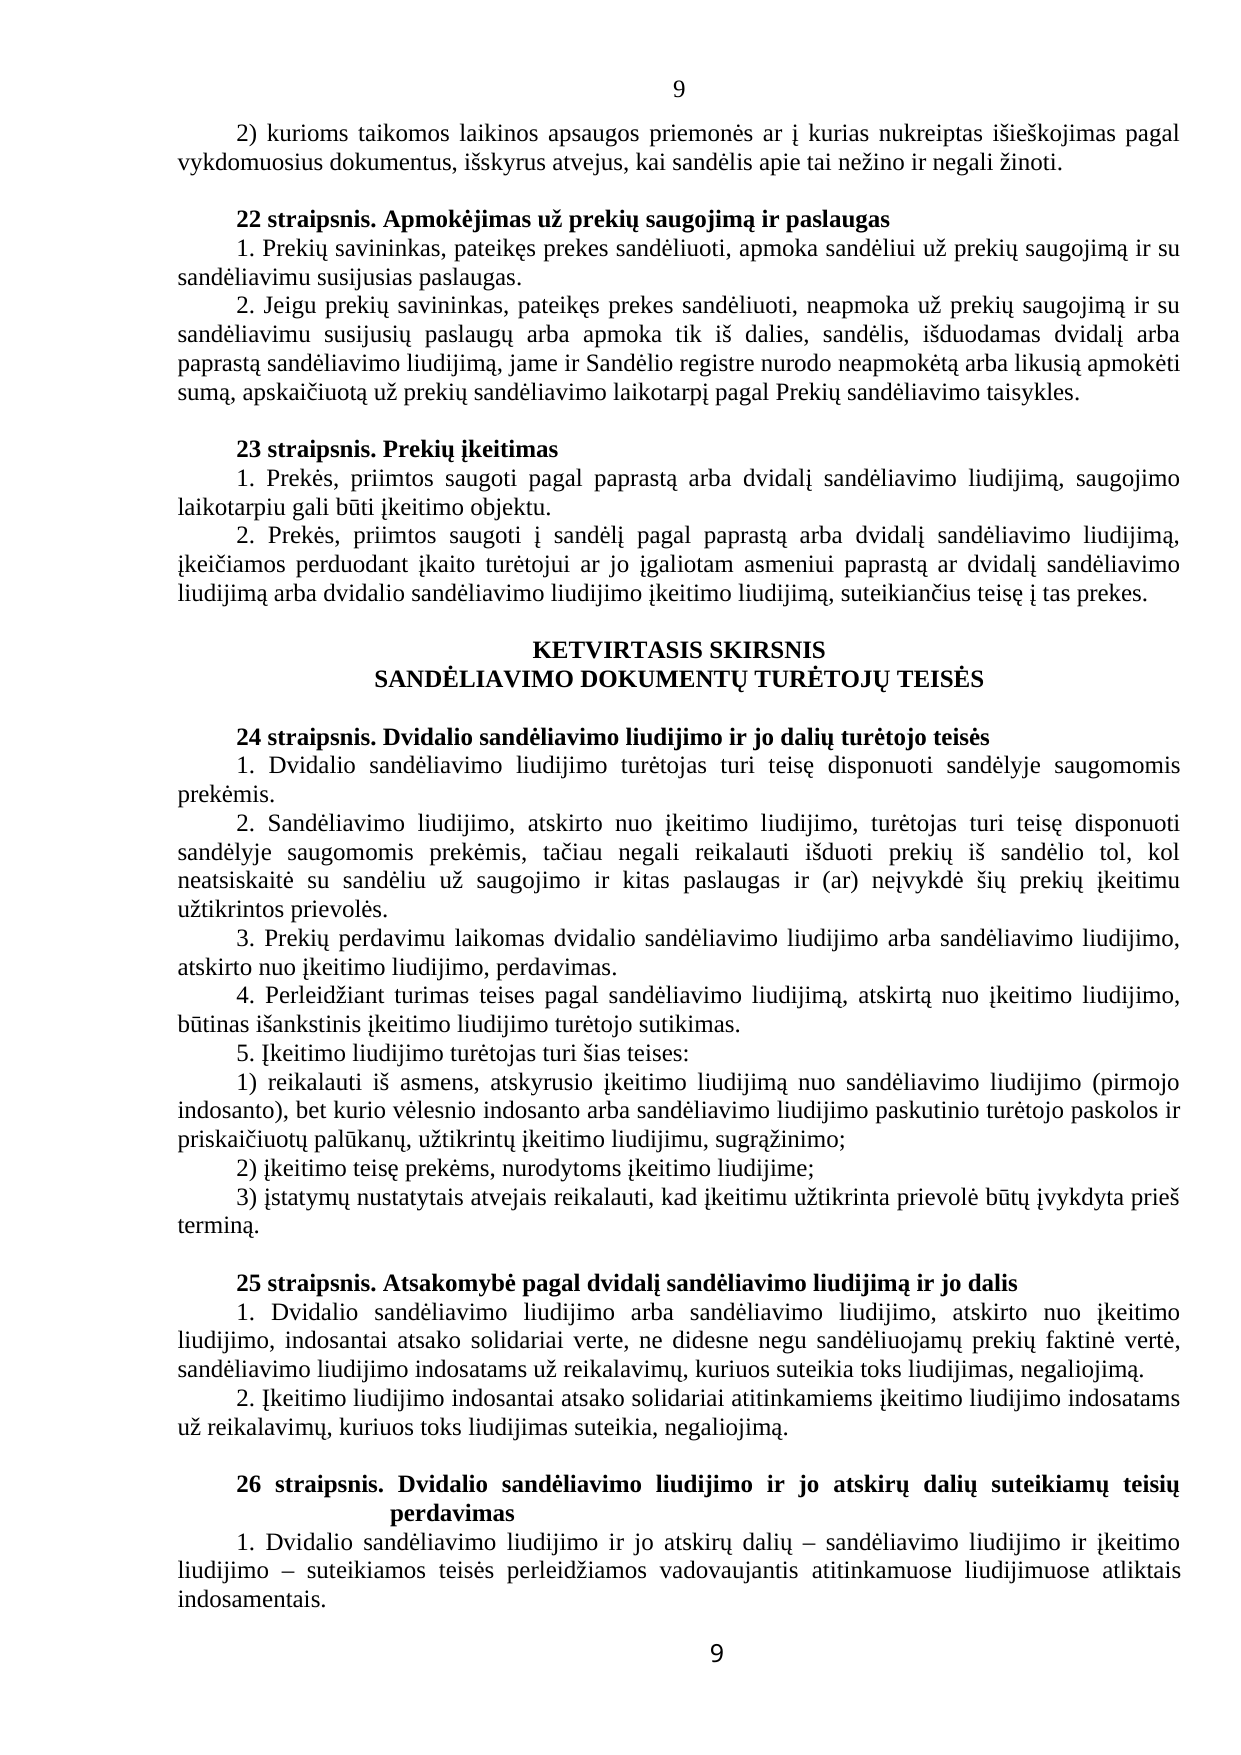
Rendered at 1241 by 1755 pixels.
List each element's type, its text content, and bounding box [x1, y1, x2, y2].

text SANDĖLIAVIMO DOKUMENTŲ TURĖTOJŲ TEISĖS [177, 664, 1181, 693]
text 23 straipsnis. Prekių įkeitimas [177, 434, 1181, 463]
text 25 straipsnis. Atsakomybė pagal dvidalį sandėliavimo liudijimą ir jo dalis [177, 1268, 1181, 1297]
text 4. Perleidžiant turimas teises pagal sandėliavimo liudijimą, atskirtą nuo įkeitimo liudijimo, būtinas išankstinis įkeitimo liudijimo turėtojo sutikimas. [177, 981, 1181, 1038]
text 1) reikalauti iš asmens, atskyrusio įkeitimo liudijimą nuo sandėliavimo liudijimo (pirmojo indosanto), bet kurio vėlesnio indosanto arba sandėliavimo liudijimo paskutinio turėtojo paskolos ir priskaičiuotų palūkanų, užtikrintų įkeitimo liudijimu, sugrąžinimo; [177, 1067, 1181, 1153]
text 1. Dvidalio sandėliavimo liudijimo turėtojas turi teisę disponuoti sandėlyje saugomomis prekėmis. [177, 751, 1181, 808]
text 1. Dvidalio sandėliavimo liudijimo ir jo atskirų dalių – sandėliavimo liudijimo ir įkeitimo liudijimo – suteikiamos teisės perleidžiamos vadovaujantis atitinkamuose liudijimuose atliktais indosamentais. [177, 1527, 1181, 1613]
text 24 straipsnis. Dvidalio sandėliavimo liudijimo ir jo dalių turėtojo teisės [177, 722, 1181, 751]
text 2. Jeigu prekių savininkas, pateikęs prekes sandėliuoti, neapmoka už prekių saugojimą ir su sandėliavimu susijusių paslaugų arba apmoka tik iš dalies, sandėlis, išduodamas dvidalį arba paprastą sandėliavimo liudijimą, jame ir Sandėlio registre nurodo neapmokėtą arba likusią apmokėti sumą, apskaičiuotą už prekių sandėliavimo laikotarpį pagal Prekių sandėliavimo taisykles. [177, 291, 1181, 406]
text 3. Prekių perdavimu laikomas dvidalio sandėliavimo liudijimo arba sandėliavimo liudijimo, atskirto nuo įkeitimo liudijimo, perdavimas. [177, 923, 1181, 981]
text 2. Įkeitimo liudijimo indosantai atsako solidariai atitinkamiems įkeitimo liudijimo indosatams už reikalavimų, kuriuos toks liudijimas suteikia, negaliojimą. [177, 1383, 1181, 1441]
text 2) kurioms taikomos laikinos apsaugos priemonės ar į kurias nukreiptas išieškojimas pagal vykdomuosius dokumentus, išskyrus atvejus, kai sandėlis apie tai nežino ir negali žinoti. [177, 118, 1181, 176]
text 22 straipsnis. Apmokėjimas už prekių saugojimą ir paslaugas [177, 204, 1181, 233]
text 5. Įkeitimo liudijimo turėtojas turi šias teises: [177, 1038, 1181, 1067]
text 2. Prekės, priimtos saugoti į sandėlį pagal paprastą arba dvidalį sandėliavimo liudijimą, įkeičiamos perduodant įkaito turėtojui ar jo įgaliotam asmeniui paprastą ar dvidalį sandėliavimo liudijimą arba dvidalio sandėliavimo liudijimo įkeitimo liudijimą, suteikiančius teisę į tas prekes. [177, 521, 1181, 607]
text 26 straipsnis. Dvidalio sandėliavimo liudijimo ir jo atskirų dalių suteikiamų teisių perdavimas [236, 1469, 1181, 1527]
text 2. Sandėliavimo liudijimo, atskirto nuo įkeitimo liudijimo, turėtojas turi teisę disponuoti sandėlyje saugomomis prekėmis, tačiau negali reikalauti išduoti prekių iš sandėlio tol, kol neatsiskaitė su sandėliu už saugojimo ir kitas paslaugas ir (ar) neįvykdė šių prekių įkeitimu užtikrintos prievolės. [177, 808, 1181, 923]
text 1. Prekių savininkas, pateikęs prekes sandėliuoti, apmoka sandėliui už prekių saugojimą ir su sandėliavimu susijusias paslaugas. [177, 233, 1181, 291]
text 2) įkeitimo teisę prekėms, nurodytoms įkeitimo liudijime; [177, 1153, 1181, 1182]
text 1. Prekės, priimtos saugoti pagal paprastą arba dvidalį sandėliavimo liudijimą, saugojimo laikotarpiu gali būti įkeitimo objektu. [177, 463, 1181, 521]
text 1. Dvidalio sandėliavimo liudijimo arba sandėliavimo liudijimo, atskirto nuo įkeitimo liudijimo, indosantai atsako solidariai verte, ne didesne negu sandėliuojamų prekių faktinė vertė, sandėliavimo liudijimo indosatams už reikalavimų, kuriuos suteikia toks liudijimas, negaliojimą. [177, 1297, 1181, 1383]
text 3) įstatymų nustatytais atvejais reikalauti, kad įkeitimu užtikrinta prievolė būtų įvykdyta prieš terminą. [177, 1182, 1181, 1239]
text KETVIRTASIS SKIRSNIS [177, 636, 1181, 664]
